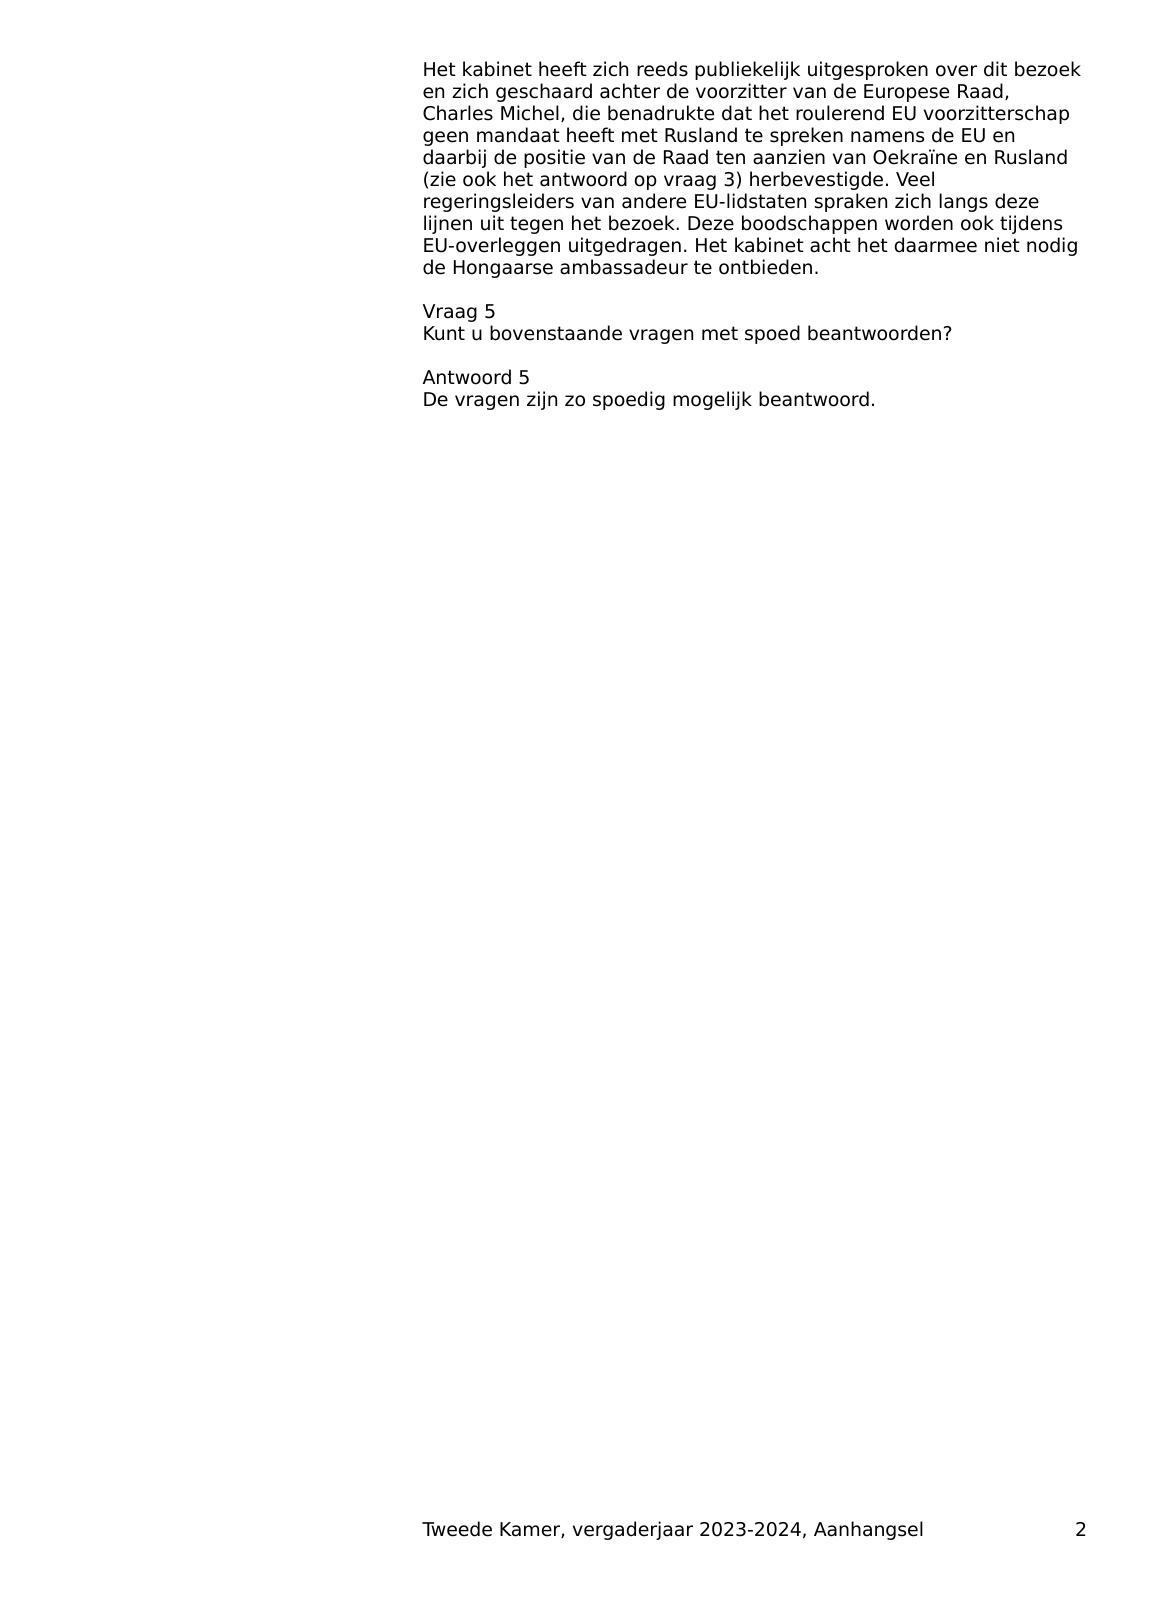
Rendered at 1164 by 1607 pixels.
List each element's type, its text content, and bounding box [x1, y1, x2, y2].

text Kunt u bovenstaande vragen met spoed beantwoorden? [422, 323, 1087, 345]
text Antwoord 5 [422, 367, 1087, 389]
text Vraag 5 [422, 301, 1087, 323]
text Het kabinet heeft zich reeds publiekelijk uitgesproken over dit bezoek en zich geschaard achter de voorzitter van de Europese Raad, Charles Michel, die benadrukte dat het roulerend EU voorzitterschap geen mandaat heeft met Rusland te spreken namens de EU en daarbij de positie van de Raad ten aanzien van Oekraïne en Rusland (zie ook het antwoord op vraag 3) herbevestigde. Veel regeringsleiders van andere EU-lidstaten spraken zich langs deze lijnen uit tegen het bezoek. Deze boodschappen worden ook tijdens EU-overleggen uitgedragen. Het kabinet acht het daarmee niet nodig de Hongaarse ambassadeur te ontbieden. [422, 59, 1087, 279]
text De vragen zijn zo spoedig mogelijk beantwoord. [422, 389, 1087, 411]
